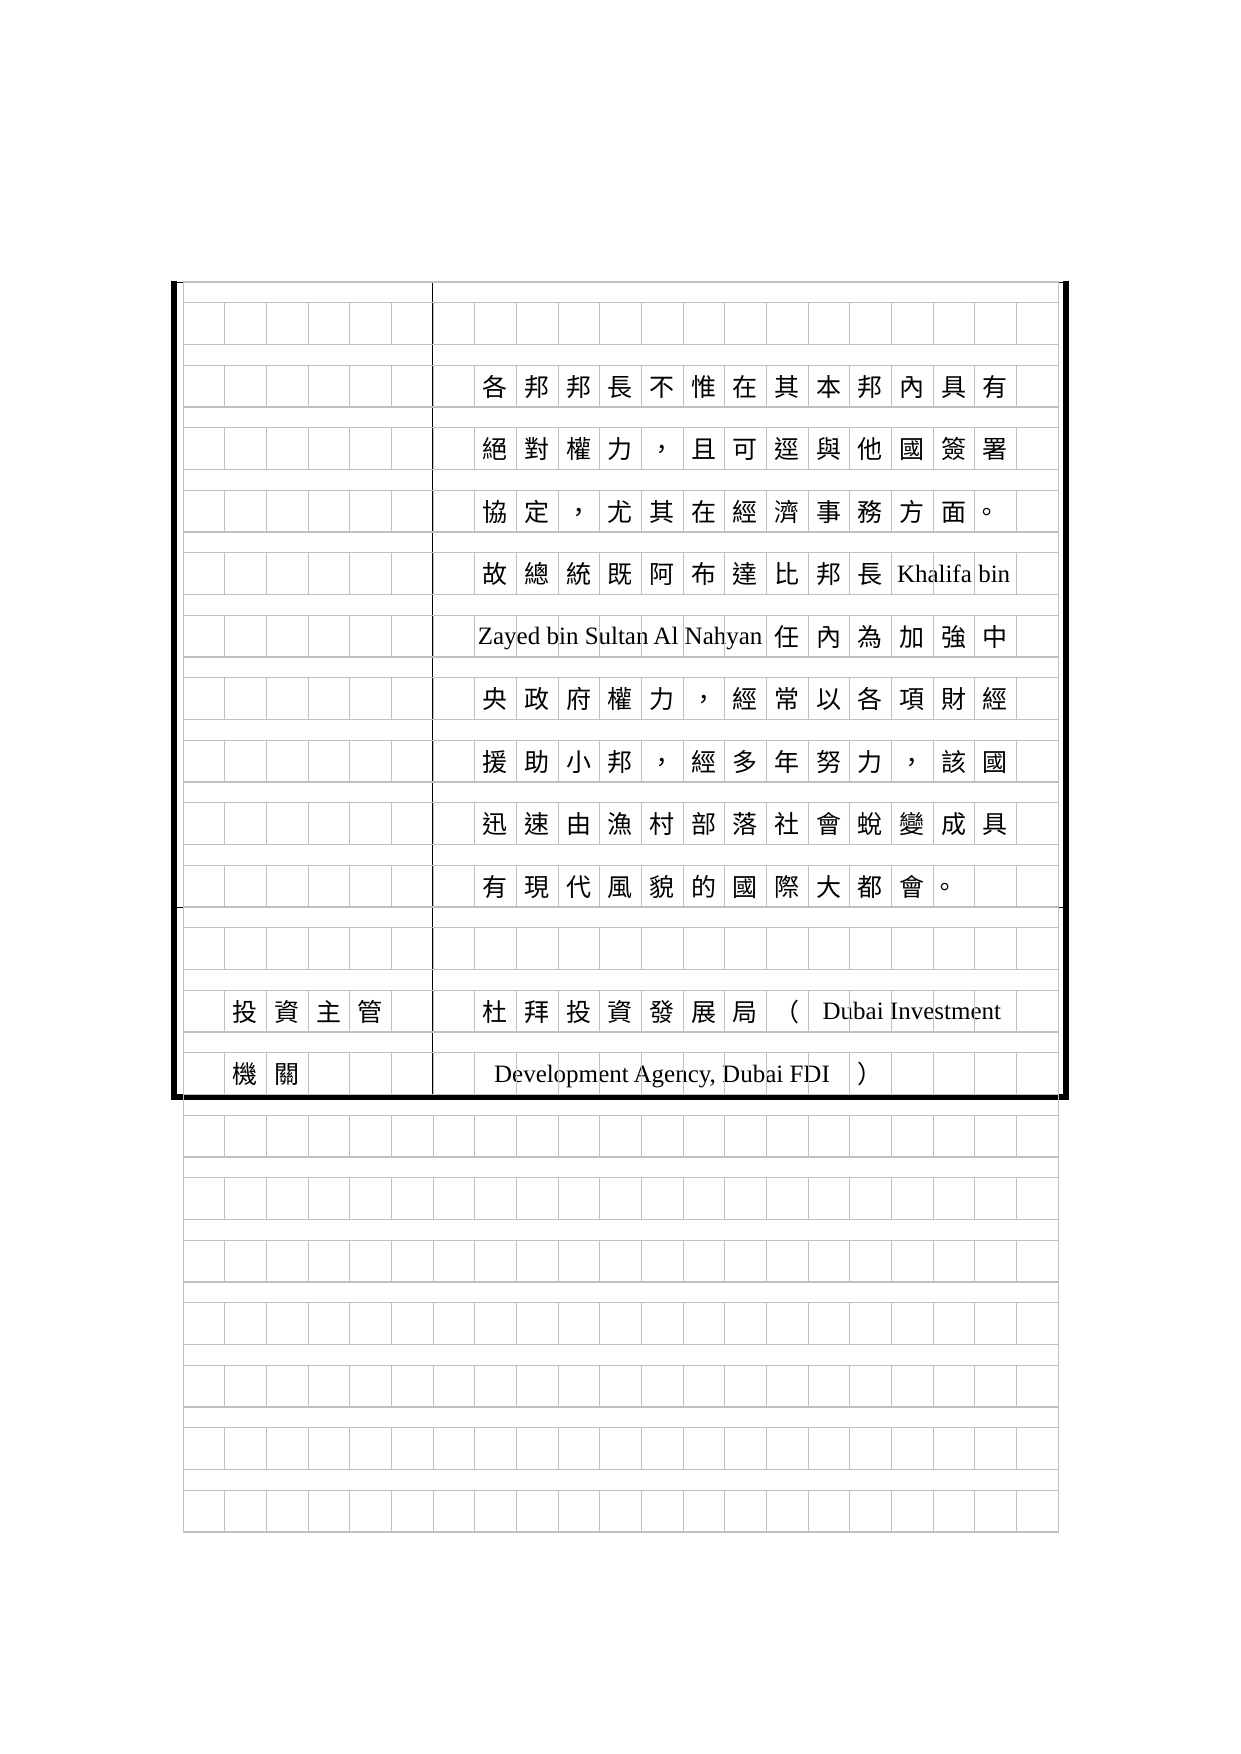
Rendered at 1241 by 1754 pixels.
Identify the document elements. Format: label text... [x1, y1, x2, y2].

table_cell [309, 491, 349, 531]
table_cell 杜拜投資發展局（Dubai Investment Development Agency, Dubai FDI） [434, 928, 474, 969]
table_cell [350, 366, 391, 406]
table_cell [184, 366, 224, 406]
table_cell [184, 408, 432, 427]
table_cell [267, 678, 308, 719]
table_cell 杜拜投資發展局（Dubai Investment Development Agency, Dubai FDI） [559, 991, 599, 1031]
table_cell [350, 928, 391, 969]
table_cell 杜拜投資發展局（Dubai Investment Development Agency, Dubai FDI） [934, 991, 974, 1031]
table_cell 聯邦政體，總統制，但尚未採行選舉制度。聯邦政府負責外交、國防、教育等事務，各邦對其他事務保有相當自主權，各邦邦長不惟在其本邦內具有絕對權力，且可逕與他國簽署協定，尤其在經濟事務方面。故總統既阿布達比邦長Khalifa bin Zayed bin Sultan Al Nahyan任內為加強中央政府權力，經常以各項財經援助小邦，經多年努力，該國迅速由漁村部落社會蛻變成具有現代風貌的國際大都會。 [433, 845, 1058, 865]
table_cell [184, 428, 224, 469]
table_cell [392, 928, 432, 969]
table_cell 杜拜投資發展局（Dubai Investment Development Agency, Dubai FDI） [725, 991, 766, 1031]
table_cell [309, 803, 349, 844]
table_cell 杜拜投資發展局（Dubai Investment Development Agency, Dubai FDI） [850, 991, 891, 1031]
table_cell 杜拜投資發展局（Dubai Investment Development Agency, Dubai FDI） [642, 928, 683, 969]
table_cell [392, 741, 432, 781]
table_cell 杜拜投資發展局（Dubai Investment Development Agency, Dubai FDI） [433, 1033, 1058, 1052]
table_cell [184, 1033, 432, 1052]
table_cell [184, 845, 432, 865]
table_cell 聯邦政體，總統制，但尚未採行選舉制度。聯邦政府負責外交、國防、教育等事務，各邦對其他事務保有相當自主權，各邦邦長不惟在其本邦內具有絕對權力，且可逕與他國簽署協定，尤其在經濟事務方面。故總統既阿布達比邦長Khalifa bin Zayed bin Sultan Al Nahyan任內為加強中央政府權力，經常以各項財經援助小邦，經多年努力，該國迅速由漁村部落社會蛻變成具有現代風貌的國際大都會。 [433, 470, 1058, 490]
table_cell [392, 803, 432, 844]
table_cell [267, 366, 308, 406]
table_cell [177, 908, 183, 1094]
table_cell 杜拜投資發展局（Dubai Investment Development Agency, Dubai FDI） [433, 970, 1058, 990]
table_cell 杜拜投資發展局（Dubai Investment Development Agency, Dubai FDI） [767, 1053, 808, 1094]
table_cell [392, 866, 432, 906]
table_cell [350, 491, 391, 531]
table_cell 杜拜投資發展局（Dubai Investment Development Agency, Dubai FDI） [725, 928, 766, 969]
table_cell [267, 866, 308, 906]
table_cell 杜拜投資發展局（Dubai Investment Development Agency, Dubai FDI） [517, 1053, 558, 1094]
table_cell [184, 470, 432, 490]
table_cell 聯邦政體，總統制，但尚未採行選舉制度。聯邦政府負責外交、國防、教育等事務，各邦對其他事務保有相當自主權，各邦邦長不惟在其本邦內具有絕對權力，且可逕與他國簽署協定，尤其在經濟事務方面。故總統既阿布達比邦長Khalifa bin Zayed bin Sultan Al Nahyan任內為加強中央政府權力，經常以各項財經援助小邦，經多年努力，該國迅速由漁村部落社會蛻變成具有現代風貌的國際大都會。 [433, 345, 1058, 365]
table_cell 杜拜投資發展局（Dubai Investment Development Agency, Dubai FDI） [850, 1053, 891, 1094]
table_cell [184, 866, 224, 906]
table_cell 杜拜投資發展局（Dubai Investment Development Agency, Dubai FDI） [600, 991, 641, 1031]
table_cell [392, 1053, 432, 1094]
table_cell 杜拜投資發展局（Dubai Investment Development Agency, Dubai FDI） [559, 1053, 599, 1094]
table_cell [392, 553, 432, 594]
table_cell [350, 866, 391, 906]
table_cell [267, 803, 308, 844]
table_cell 杜拜投資發展局（Dubai Investment Development Agency, Dubai FDI） [684, 1053, 724, 1094]
table_cell [225, 928, 266, 969]
table_cell 投 [225, 991, 266, 1031]
table_cell 聯邦政體，總統制，但尚未採行選舉制度。聯邦政府負責外交、國防、教育等事務，各邦對其他事務保有相當自主權，各邦邦長不惟在其本邦內具有絕對權力，且可逕與他國簽署協定，尤其在經濟事務方面。故總統既阿布達比邦長Khalifa bin Zayed bin Sultan Al Nahyan任內為加強中央政府權力，經常以各項財經援助小邦，經多年努力，該國迅速由漁村部落社會蛻變成具有現代風貌的國際大都會。 [433, 658, 1058, 677]
table_cell 杜拜投資發展局（Dubai Investment Development Agency, Dubai FDI） [475, 1053, 516, 1094]
table_cell [309, 741, 349, 781]
table_cell [184, 595, 432, 615]
table_cell 杜拜投資發展局（Dubai Investment Development Agency, Dubai FDI） [433, 908, 1058, 927]
table_cell 杜拜投資發展局（Dubai Investment Development Agency, Dubai FDI） [725, 1053, 766, 1094]
table_cell [350, 803, 391, 844]
table_cell [225, 616, 266, 656]
table_cell [267, 428, 308, 469]
table_cell [184, 928, 224, 969]
table_cell [309, 616, 349, 656]
table_cell [184, 1053, 224, 1094]
table_cell 杜拜投資發展局（Dubai Investment Development Agency, Dubai FDI） [809, 991, 849, 1031]
table_cell [184, 533, 432, 552]
table_cell [392, 428, 432, 469]
table_cell 杜拜投資發展局（Dubai Investment Development Agency, Dubai FDI） [767, 928, 808, 969]
table_cell [309, 428, 349, 469]
table_cell [225, 803, 266, 844]
table_cell 聯邦政體，總統制，但尚未採行選舉制度。聯邦政府負責外交、國防、教育等事務，各邦對其他事務保有相當自主權，各邦邦長不惟在其本邦內具有絕對權力，且可逕與他國簽署協定，尤其在經濟事務方面。故總統既阿布達比邦長Khalifa bin Zayed bin Sultan Al Nahyan任內為加強中央政府權力，經常以各項財經援助小邦，經多年努力，該國迅速由漁村部落社會蛻變成具有現代風貌的國際大都會。 [433, 283, 1058, 302]
table_cell [309, 866, 349, 906]
table_cell [225, 866, 266, 906]
table_cell [392, 991, 432, 1031]
table_cell [184, 970, 432, 990]
table_cell [309, 366, 349, 406]
table_cell [267, 741, 308, 781]
table_cell [184, 553, 224, 594]
table_cell 杜拜投資發展局（Dubai Investment Development Agency, Dubai FDI） [934, 1053, 974, 1094]
table_cell [392, 491, 432, 531]
table_cell [309, 678, 349, 719]
table_cell [309, 553, 349, 594]
table_cell 聯邦政體，總統制，但尚未採行選舉制度。聯邦政府負責外交、國防、教育等事務，各邦對其他事務保有相當自主權，各邦邦長不惟在其本邦內具有絕對權力，且可逕與他國簽署協定，尤其在經濟事務方面。故總統既阿布達比邦長Khalifa bin Zayed bin Sultan Al Nahyan任內為加強中央政府權力，經常以各項財經援助小邦，經多年努力，該國迅速由漁村部落社會蛻變成具有現代風貌的國際大都會。 [433, 720, 1058, 740]
table_cell 杜拜投資發展局（Dubai Investment Development Agency, Dubai FDI） [642, 991, 683, 1031]
table_cell 聯邦政體，總統制，但尚未採行選舉制度。聯邦政府負責外交、國防、教育等事務，各邦對其他事務保有相當自主權，各邦邦長不惟在其本邦內具有絕對權力，且可逕與他國簽署協定，尤其在經濟事務方面。故總統既阿布達比邦長Khalifa bin Zayed bin Sultan Al Nahyan任內為加強中央政府權力，經常以各項財經援助小邦，經多年努力，該國迅速由漁村部落社會蛻變成具有現代風貌的國際大都會。 [433, 408, 1058, 427]
table_cell 杜拜投資發展局（Dubai Investment Development Agency, Dubai FDI） [559, 928, 599, 969]
table_cell 杜拜投資發展局（Dubai Investment Development Agency, Dubai FDI） [892, 991, 933, 1031]
table_cell [350, 741, 391, 781]
table_cell [350, 616, 391, 656]
table_cell 杜拜投資發展局（Dubai Investment Development Agency, Dubai FDI） [1017, 1053, 1058, 1094]
table_cell 杜拜投資發展局（Dubai Investment Development Agency, Dubai FDI） [1017, 991, 1058, 1031]
table_cell [225, 678, 266, 719]
table_cell [184, 345, 432, 365]
table_cell 聯邦政體，總統制，但尚未採行選舉制度。聯邦政府負責外交、國防、教育等事務，各邦對其他事務保有相當自主權，各邦邦長不惟在其本邦內具有絕對權力，且可逕與他國簽署協定，尤其在經濟事務方面。故總統既阿布達比邦長Khalifa bin Zayed bin Sultan Al Nahyan任內為加強中央政府權力，經常以各項財經援助小邦，經多年努力，該國迅速由漁村部落社會蛻變成具有現代風貌的國際大都會。 [433, 595, 1058, 615]
table_cell [392, 303, 432, 344]
table_cell 杜拜投資發展局（Dubai Investment Development Agency, Dubai FDI） [975, 1053, 1016, 1094]
table_cell [177, 283, 183, 906]
table_cell [225, 303, 266, 344]
table_cell 杜拜投資發展局（Dubai Investment Development Agency, Dubai FDI） [934, 928, 974, 969]
table_cell [309, 303, 349, 344]
table_cell [184, 720, 432, 740]
table_cell 杜拜投資發展局（Dubai Investment Development Agency, Dubai FDI） [1017, 928, 1058, 969]
table_cell 杜拜投資發展局（Dubai Investment Development Agency, Dubai FDI） [600, 1053, 641, 1094]
table_cell [225, 428, 266, 469]
table_cell [184, 678, 224, 719]
table_cell 杜拜投資發展局（Dubai Investment Development Agency, Dubai FDI） [475, 991, 516, 1031]
table_cell 杜拜投資發展局（Dubai Investment Development Agency, Dubai FDI） [517, 928, 558, 969]
table_cell 主 [309, 991, 349, 1031]
table_cell [392, 678, 432, 719]
table_cell [350, 1053, 391, 1094]
table_cell [267, 303, 308, 344]
table_cell [309, 1053, 349, 1094]
table_cell [184, 783, 432, 802]
table_cell 資 [267, 991, 308, 1031]
table_cell 杜拜投資發展局（Dubai Investment Development Agency, Dubai FDI） [434, 991, 474, 1031]
table_cell 杜拜投資發展局（Dubai Investment Development Agency, Dubai FDI） [975, 928, 1016, 969]
table_cell [225, 553, 266, 594]
table_cell [267, 491, 308, 531]
table_cell 杜拜投資發展局（Dubai Investment Development Agency, Dubai FDI） [475, 928, 516, 969]
table_cell [225, 741, 266, 781]
table_cell [184, 908, 432, 927]
table_cell 杜拜投資發展局（Dubai Investment Development Agency, Dubai FDI） [975, 991, 1016, 1031]
table_cell 杜拜投資發展局（Dubai Investment Development Agency, Dubai FDI） [850, 928, 891, 969]
table_cell [225, 491, 266, 531]
table_cell [184, 741, 224, 781]
table_cell 管 [350, 991, 391, 1031]
table_cell 杜拜投資發展局（Dubai Investment Development Agency, Dubai FDI） [809, 1053, 849, 1094]
table_cell 關 [267, 1053, 308, 1094]
table_cell [392, 366, 432, 406]
table_cell [350, 428, 391, 469]
table_cell [267, 928, 308, 969]
table_cell 杜拜投資發展局（Dubai Investment Development Agency, Dubai FDI） [434, 1053, 474, 1094]
table_cell 杜拜投資發展局（Dubai Investment Development Agency, Dubai FDI） [684, 991, 724, 1031]
table_cell [267, 553, 308, 594]
table_cell [225, 366, 266, 406]
table_cell [350, 553, 391, 594]
table_cell 聯邦政體，總統制，但尚未採行選舉制度。聯邦政府負責外交、國防、教育等事務，各邦對其他事務保有相當自主權，各邦邦長不惟在其本邦內具有絕對權力，且可逕與他國簽署協定，尤其在經濟事務方面。故總統既阿布達比邦長Khalifa bin Zayed bin Sultan Al Nahyan任內為加強中央政府權力，經常以各項財經援助小邦，經多年努力，該國迅速由漁村部落社會蛻變成具有現代風貌的國際大都會。 [433, 533, 1058, 552]
table_cell [184, 303, 224, 344]
table_cell 杜拜投資發展局（Dubai Investment Development Agency, Dubai FDI） [892, 928, 933, 969]
table_cell 杜拜投資發展局（Dubai Investment Development Agency, Dubai FDI） [517, 991, 558, 1031]
table_cell 杜拜投資發展局（Dubai Investment Development Agency, Dubai FDI） [600, 928, 641, 969]
table_cell [184, 491, 224, 531]
table_cell [184, 803, 224, 844]
table_cell [184, 658, 432, 677]
table_cell [309, 928, 349, 969]
table_cell 杜拜投資發展局（Dubai Investment Development Agency, Dubai FDI） [892, 1053, 933, 1094]
table_cell [350, 303, 391, 344]
table_cell [392, 616, 432, 656]
table_cell 杜拜投資發展局（Dubai Investment Development Agency, Dubai FDI） [767, 991, 808, 1031]
table_cell [350, 678, 391, 719]
table_cell [267, 616, 308, 656]
table_cell 機 [225, 1053, 266, 1094]
table_cell [184, 283, 432, 302]
table_cell 聯邦政體，總統制，但尚未採行選舉制度。聯邦政府負責外交、國防、教育等事務，各邦對其他事務保有相當自主權，各邦邦長不惟在其本邦內具有絕對權力，且可逕與他國簽署協定，尤其在經濟事務方面。故總統既阿布達比邦長Khalifa bin Zayed bin Sultan Al Nahyan任內為加強中央政府權力，經常以各項財經援助小邦，經多年努力，該國迅速由漁村部落社會蛻變成具有現代風貌的國際大都會。 [433, 783, 1058, 802]
table_cell 杜拜投資發展局（Dubai Investment Development Agency, Dubai FDI） [642, 1053, 683, 1094]
table_cell [184, 616, 224, 656]
table_cell 杜拜投資發展局（Dubai Investment Development Agency, Dubai FDI） [684, 928, 724, 969]
table_cell [184, 991, 224, 1031]
table_cell 杜拜投資發展局（Dubai Investment Development Agency, Dubai FDI） [809, 928, 849, 969]
